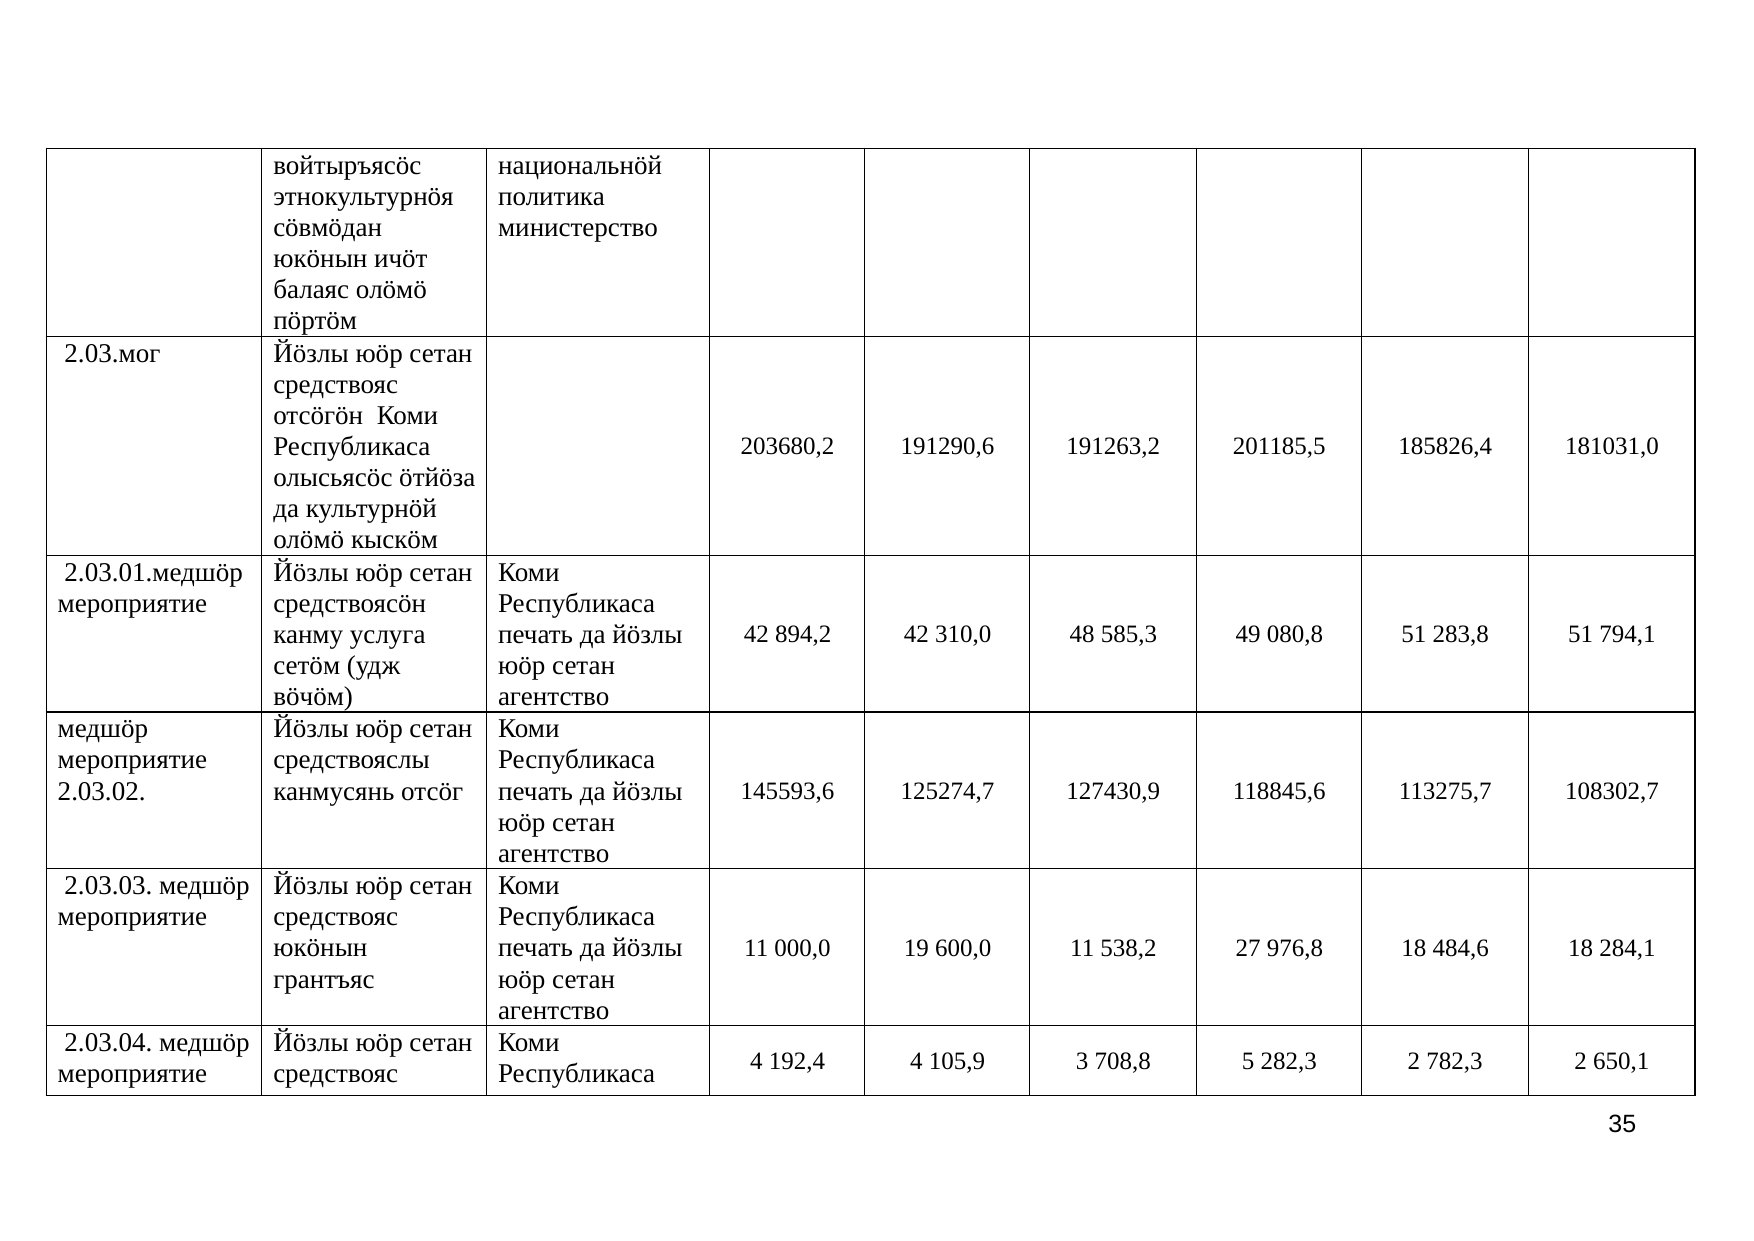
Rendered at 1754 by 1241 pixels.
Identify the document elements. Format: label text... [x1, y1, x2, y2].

table_cell 51 794,1 [1529, 556, 1694, 711]
table_cell 127430,9 [1030, 713, 1196, 868]
table_cell 11 000,0 [710, 869, 864, 1025]
table_cell 191263,2 [1030, 337, 1196, 555]
table_cell [1362, 149, 1528, 336]
table_cell 2.03.03. медшӧр мероприятие [47, 869, 261, 1025]
table_cell 19 600,0 [865, 869, 1029, 1025]
table_cell 125274,7 [865, 713, 1029, 868]
table_cell войтыръясӧс этнокультурнӧя сӧвмӧдан юкӧнын ичӧт балаяс олӧмӧ пӧртӧм [262, 149, 486, 336]
table_cell 185826,4 [1362, 337, 1528, 555]
table_cell Йӧзлы юӧр сетан средствояс [262, 1026, 486, 1095]
table_cell Йӧзлы юӧр сетан средствояслы канмусянь отсӧг [262, 713, 486, 868]
table_cell Коми Республикаса печать да йӧзлы юӧр сетан агентство [487, 869, 709, 1025]
table_cell 181031,0 [1529, 337, 1694, 555]
table_cell 3 708,8 [1030, 1026, 1196, 1095]
table_cell 18 484,6 [1362, 869, 1528, 1025]
table_cell Йӧзлы юӧр сетан средствояс отсӧгӧн Коми Республикаса олысьясӧс ӧтйӧза да культурнӧй олӧмӧ кыскӧм [262, 337, 486, 555]
table_cell 4 105,9 [865, 1026, 1029, 1095]
table_cell 51 283,8 [1362, 556, 1528, 711]
table_cell 49 080,8 [1197, 556, 1361, 711]
table_cell 191290,6 [865, 337, 1029, 555]
table_cell [710, 149, 864, 336]
table_cell Коми Республикаса печать да йӧзлы юӧр сетан агентство [487, 713, 709, 868]
table_cell Йӧзлы юӧр сетан средствояс юкӧнын грантъяс [262, 869, 486, 1025]
table_cell 48 585,3 [1030, 556, 1196, 711]
table_cell 145593,6 [710, 713, 864, 868]
table_cell 18 284,1 [1529, 869, 1694, 1025]
table_cell 2.03.04. медшӧр мероприятие [47, 1026, 261, 1095]
table_cell 42 310,0 [865, 556, 1029, 711]
table_cell медшӧр мероприятие 2.03.02. [47, 713, 261, 868]
table_cell [865, 149, 1029, 336]
table_cell [1529, 149, 1694, 336]
table_cell национальнӧй политика министерство [487, 149, 709, 336]
table_cell 11 538,2 [1030, 869, 1196, 1025]
table_cell 2 782,3 [1362, 1026, 1528, 1095]
table_cell 118845,6 [1197, 713, 1361, 868]
table_cell Коми Республикаса печать да йӧзлы юӧр сетан агентство [487, 556, 709, 711]
table_cell [47, 149, 261, 336]
table_cell Коми Республикаса [487, 1026, 709, 1095]
table_cell 5 282,3 [1197, 1026, 1361, 1095]
table_cell [1030, 149, 1196, 336]
table_cell 27 976,8 [1197, 869, 1361, 1025]
table_cell [487, 337, 709, 555]
table_cell 113275,7 [1362, 713, 1528, 868]
table_cell 201185,5 [1197, 337, 1361, 555]
table_cell 2 650,1 [1529, 1026, 1694, 1095]
table_cell 42 894,2 [710, 556, 864, 711]
table_cell 203680,2 [710, 337, 864, 555]
table_cell 2.03.01.медшӧр мероприятие [47, 556, 261, 711]
table_cell 2.03.мог [47, 337, 261, 555]
table_cell 4 192,4 [710, 1026, 864, 1095]
table_cell 108302,7 [1529, 713, 1694, 868]
table_cell Йӧзлы юӧр сетан средствоясӧн канму услуга сетӧм (удж вӧчӧм) [262, 556, 486, 711]
table_cell [1197, 149, 1361, 336]
